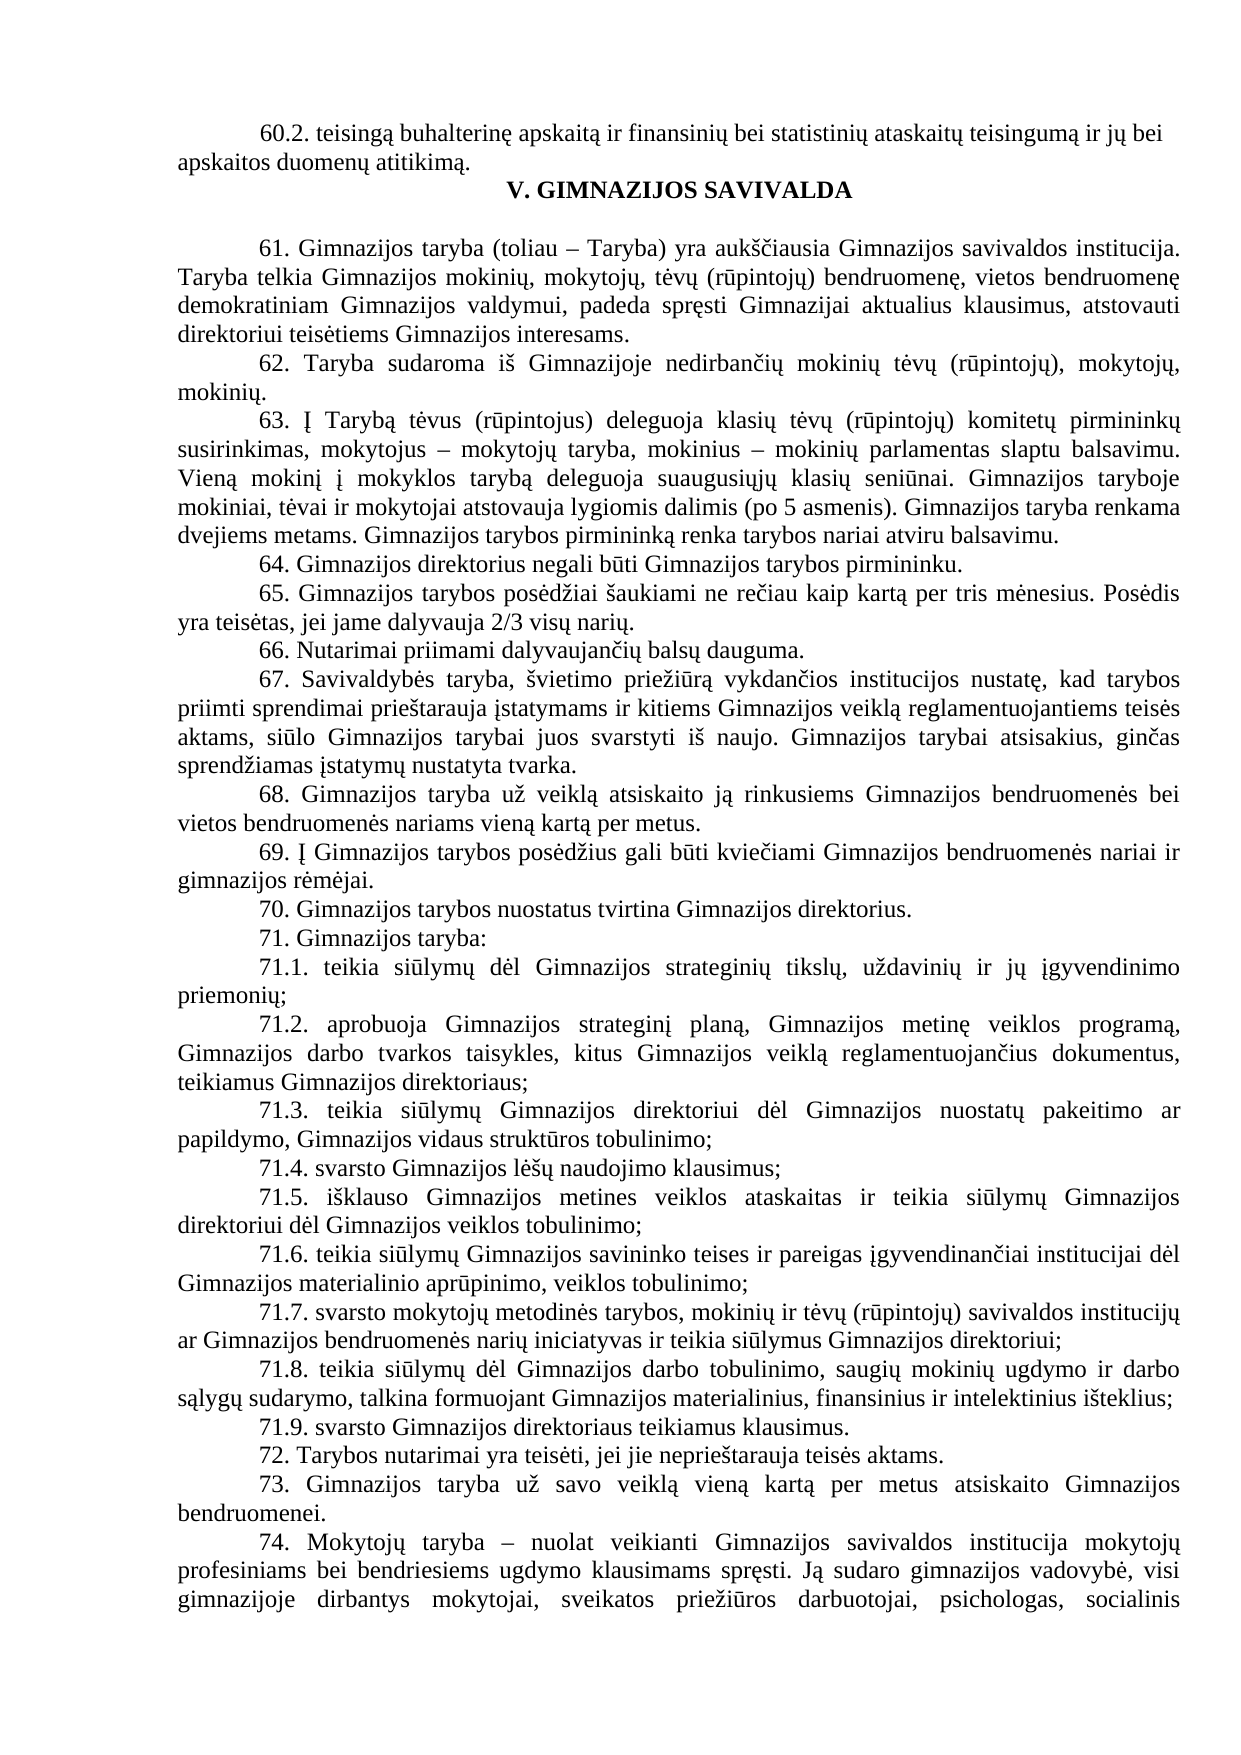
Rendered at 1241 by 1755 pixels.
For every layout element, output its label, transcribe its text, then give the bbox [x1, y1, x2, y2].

text 72. Tarybos nutarimai yra teisėti, jei jie neprieštarauja teisės aktams. [177, 1441, 1181, 1469]
text 73. Gimnazijos taryba už savo veiklą vieną kartą per metus atsiskaito Gimnazijos bendruomenei. [177, 1469, 1181, 1527]
text 71.1. teikia siūlymų dėl Gimnazijos strateginių tikslų, uždavinių ir jų įgyvendinimo priemonių; [177, 952, 1181, 1009]
text 62. Taryba sudaroma iš Gimnazijoje nedirbančių mokinių tėvų (rūpintojų), mokytojų, mokinių. [177, 348, 1181, 406]
text 66. Nutarimai priimami dalyvaujančių balsų dauguma. [177, 636, 1181, 664]
text 71.7. svarsto mokytojų metodinės tarybos, mokinių ir tėvų (rūpintojų) savivaldos institucijų ar Gimnazijos bendruomenės narių iniciatyvas ir teikia siūlymus Gimnazijos direktoriui; [177, 1297, 1181, 1354]
text 69. Į Gimnazijos tarybos posėdžius gali būti kviečiami Gimnazijos bendruomenės nariai ir gimnazijos rėmėjai. [177, 837, 1181, 894]
text 71.3. teikia siūlymų Gimnazijos direktoriui dėl Gimnazijos nuostatų pakeitimo ar papildymo, Gimnazijos vidaus struktūros tobulinimo; [177, 1096, 1181, 1153]
text 64. Gimnazijos direktorius negali būti Gimnazijos tarybos pirmininku. [177, 549, 1181, 578]
text 63. Į Tarybą tėvus (rūpintojus) deleguoja klasių tėvų (rūpintojų) komitetų pirmininkų susirinkimas, mokytojus – mokytojų taryba, mokinius – mokinių parlamentas slaptu balsavimu. Vieną mokinį į mokyklos tarybą deleguoja suaugusiųjų klasių seniūnai. Gimnazijos taryboje mokiniai, tėvai ir mokytojai atstovauja lygiomis dalimis (po 5 asmenis). Gimnazijos taryba renkama dvejiems metams. Gimnazijos tarybos pirmininką renka tarybos nariai atviru balsavimu. [177, 406, 1181, 549]
text 68. Gimnazijos taryba už veiklą atsiskaito ją rinkusiems Gimnazijos bendruomenės bei vietos bendruomenės nariams vieną kartą per metus. [177, 779, 1181, 837]
text 60.2. teisingą buhalterinę apskaitą ir finansinių bei statistinių ataskaitų teisingumą ir jų bei apskaitos duomenų atitikimą. [177, 118, 1181, 176]
text 61. Gimnazijos taryba (toliau – Taryba) yra aukščiausia Gimnazijos savivaldos institucija. Taryba telkia Gimnazijos mokinių, mokytojų, tėvų (rūpintojų) bendruomenę, vietos bendruomenę demokratiniam Gimnazijos valdymui, padeda spręsti Gimnazijai aktualius klausimus, atstovauti direktoriui teisėtiems Gimnazijos interesams. [177, 233, 1181, 348]
text V. GIMNAZIJOS SAVIVALDA [177, 176, 1181, 204]
text 74. Mokytojų taryba – nuolat veikianti Gimnazijos savivaldos institucija mokytojų profesiniams bei bendriesiems ugdymo klausimams spręsti. Ją sudaro gimnazijos vadovybė, visi gimnazijoje dirbantys mokytojai, sveikatos priežiūros darbuotojai, psichologas, socialinis [177, 1527, 1181, 1613]
text 71.9. svarsto Gimnazijos direktoriaus teikiamus klausimus. [177, 1412, 1181, 1441]
text 71.2. aprobuoja Gimnazijos strateginį planą, Gimnazijos metinę veiklos programą, Gimnazijos darbo tvarkos taisykles, kitus Gimnazijos veiklą reglamentuojančius dokumentus, teikiamus Gimnazijos direktoriaus; [177, 1009, 1181, 1096]
text 71.4. svarsto Gimnazijos lėšų naudojimo klausimus; [177, 1153, 1181, 1182]
text 71.8. teikia siūlymų dėl Gimnazijos darbo tobulinimo, saugių mokinių ugdymo ir darbo sąlygų sudarymo, talkina formuojant Gimnazijos materialinius, finansinius ir intelektinius išteklius; [177, 1354, 1181, 1412]
text 71. Gimnazijos taryba: [177, 923, 1181, 952]
text 70. Gimnazijos tarybos nuostatus tvirtina Gimnazijos direktorius. [177, 894, 1181, 923]
text 67. Savivaldybės taryba, švietimo priežiūrą vykdančios institucijos nustatę, kad tarybos priimti sprendimai prieštarauja įstatymams ir kitiems Gimnazijos veiklą reglamentuojantiems teisės aktams, siūlo Gimnazijos tarybai juos svarstyti iš naujo. Gimnazijos tarybai atsisakius, ginčas sprendžiamas įstatymų nustatyta tvarka. [177, 664, 1181, 779]
text 71.6. teikia siūlymų Gimnazijos savininko teises ir pareigas įgyvendinančiai institucijai dėl Gimnazijos materialinio aprūpinimo, veiklos tobulinimo; [177, 1239, 1181, 1297]
text 71.5. išklauso Gimnazijos metines veiklos ataskaitas ir teikia siūlymų Gimnazijos direktoriui dėl Gimnazijos veiklos tobulinimo; [177, 1182, 1181, 1239]
text 65. Gimnazijos tarybos posėdžiai šaukiami ne rečiau kaip kartą per tris mėnesius. Posėdis yra teisėtas, jei jame dalyvauja 2/3 visų narių. [177, 578, 1181, 636]
